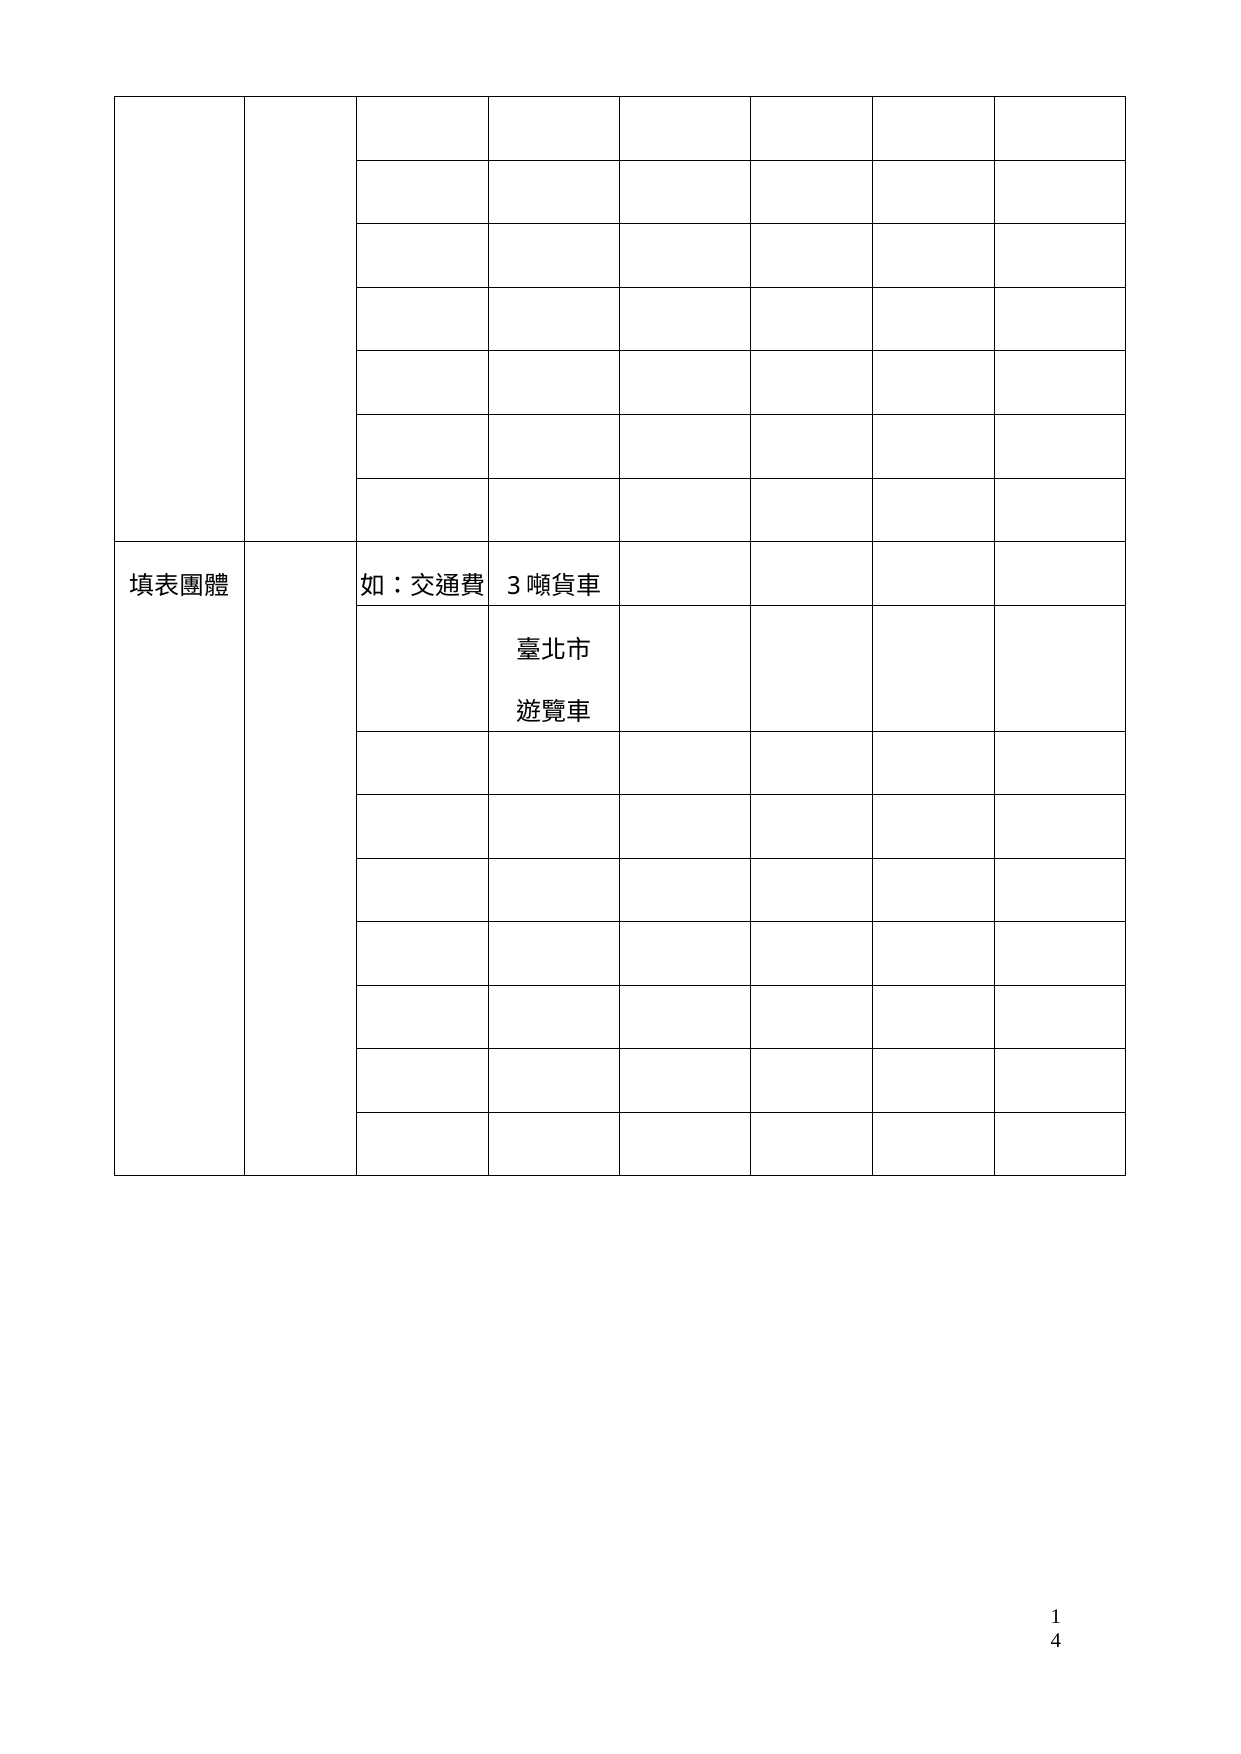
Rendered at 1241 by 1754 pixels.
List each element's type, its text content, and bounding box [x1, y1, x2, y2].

table_cell [995, 1113, 1125, 1175]
table_cell [873, 986, 994, 1048]
table_cell [245, 542, 356, 1175]
table_cell [620, 795, 750, 858]
table_cell [357, 1049, 488, 1112]
table_cell 如：交通費 [357, 542, 488, 604]
table_cell [489, 859, 619, 921]
table_cell [873, 1113, 994, 1175]
table_cell [995, 986, 1125, 1048]
table_cell [995, 415, 1125, 477]
table_cell [995, 479, 1125, 541]
table_cell [620, 1049, 750, 1112]
table_cell [995, 732, 1125, 794]
table_cell [357, 986, 488, 1048]
table_cell [751, 922, 872, 985]
table_cell [489, 288, 619, 350]
table_cell [995, 542, 1125, 604]
table_cell [620, 479, 750, 541]
table_cell [620, 1113, 750, 1175]
table_cell [489, 795, 619, 858]
table_cell [751, 795, 872, 858]
table_cell [995, 161, 1125, 223]
table_cell [620, 606, 750, 731]
table_cell [873, 542, 994, 604]
table_cell [873, 922, 994, 985]
table_cell [873, 1049, 994, 1112]
table_cell [489, 415, 619, 477]
table_cell 3噸貨車 [489, 542, 619, 604]
table_cell [620, 97, 750, 160]
table_cell [751, 1113, 872, 1175]
table_cell [620, 351, 750, 414]
table_cell [489, 161, 619, 223]
table_cell [489, 97, 619, 160]
table_cell [357, 922, 488, 985]
table_cell [873, 732, 994, 794]
table_cell [357, 1113, 488, 1175]
table_cell [751, 224, 872, 287]
table_cell [489, 479, 619, 541]
table_cell [357, 732, 488, 794]
table_cell [751, 288, 872, 350]
table_cell [357, 479, 488, 541]
table_cell [357, 351, 488, 414]
table_cell [489, 351, 619, 414]
table_cell [620, 224, 750, 287]
table_cell [751, 986, 872, 1048]
table_cell [995, 288, 1125, 350]
table_cell [873, 859, 994, 921]
table_cell [620, 542, 750, 604]
table_cell [245, 97, 356, 541]
table_cell [751, 415, 872, 477]
table_cell [489, 732, 619, 794]
table_cell [873, 224, 994, 287]
table_cell [995, 606, 1125, 731]
table_cell [751, 542, 872, 604]
table_cell [489, 1049, 619, 1112]
table_cell [751, 161, 872, 223]
table_cell [995, 1049, 1125, 1112]
table_cell [751, 606, 872, 731]
table_cell [620, 732, 750, 794]
table_cell [995, 97, 1125, 160]
table_cell [751, 97, 872, 160]
table_cell [357, 606, 488, 731]
table_cell [620, 922, 750, 985]
table_cell [489, 922, 619, 985]
table_cell [995, 795, 1125, 858]
table_cell [873, 351, 994, 414]
table_cell [357, 97, 488, 160]
table_cell [995, 351, 1125, 414]
table_cell [873, 161, 994, 223]
table_cell [751, 351, 872, 414]
table_cell [873, 606, 994, 731]
table_cell [357, 161, 488, 223]
table_cell [489, 1113, 619, 1175]
table_cell [751, 859, 872, 921]
table_cell [357, 288, 488, 350]
table_cell [873, 97, 994, 160]
table_cell [489, 986, 619, 1048]
table_cell [620, 288, 750, 350]
table_cell [620, 859, 750, 921]
table_cell [751, 732, 872, 794]
table_cell [995, 922, 1125, 985]
table_cell [995, 224, 1125, 287]
table_cell [995, 859, 1125, 921]
table_cell [357, 859, 488, 921]
table_cell [115, 97, 244, 541]
table_cell [873, 415, 994, 477]
table_cell [873, 795, 994, 858]
table_cell 填表團體 [115, 542, 244, 1175]
table_cell [751, 479, 872, 541]
table_cell [357, 415, 488, 477]
table_cell [751, 1049, 872, 1112]
table_cell [357, 224, 488, 287]
table_cell [620, 986, 750, 1048]
table_cell [489, 224, 619, 287]
table_cell [873, 479, 994, 541]
table_cell 臺北市 遊覽車 [489, 606, 619, 731]
table_cell [873, 288, 994, 350]
table_cell [620, 161, 750, 223]
table_cell [357, 795, 488, 858]
table_cell [620, 415, 750, 477]
